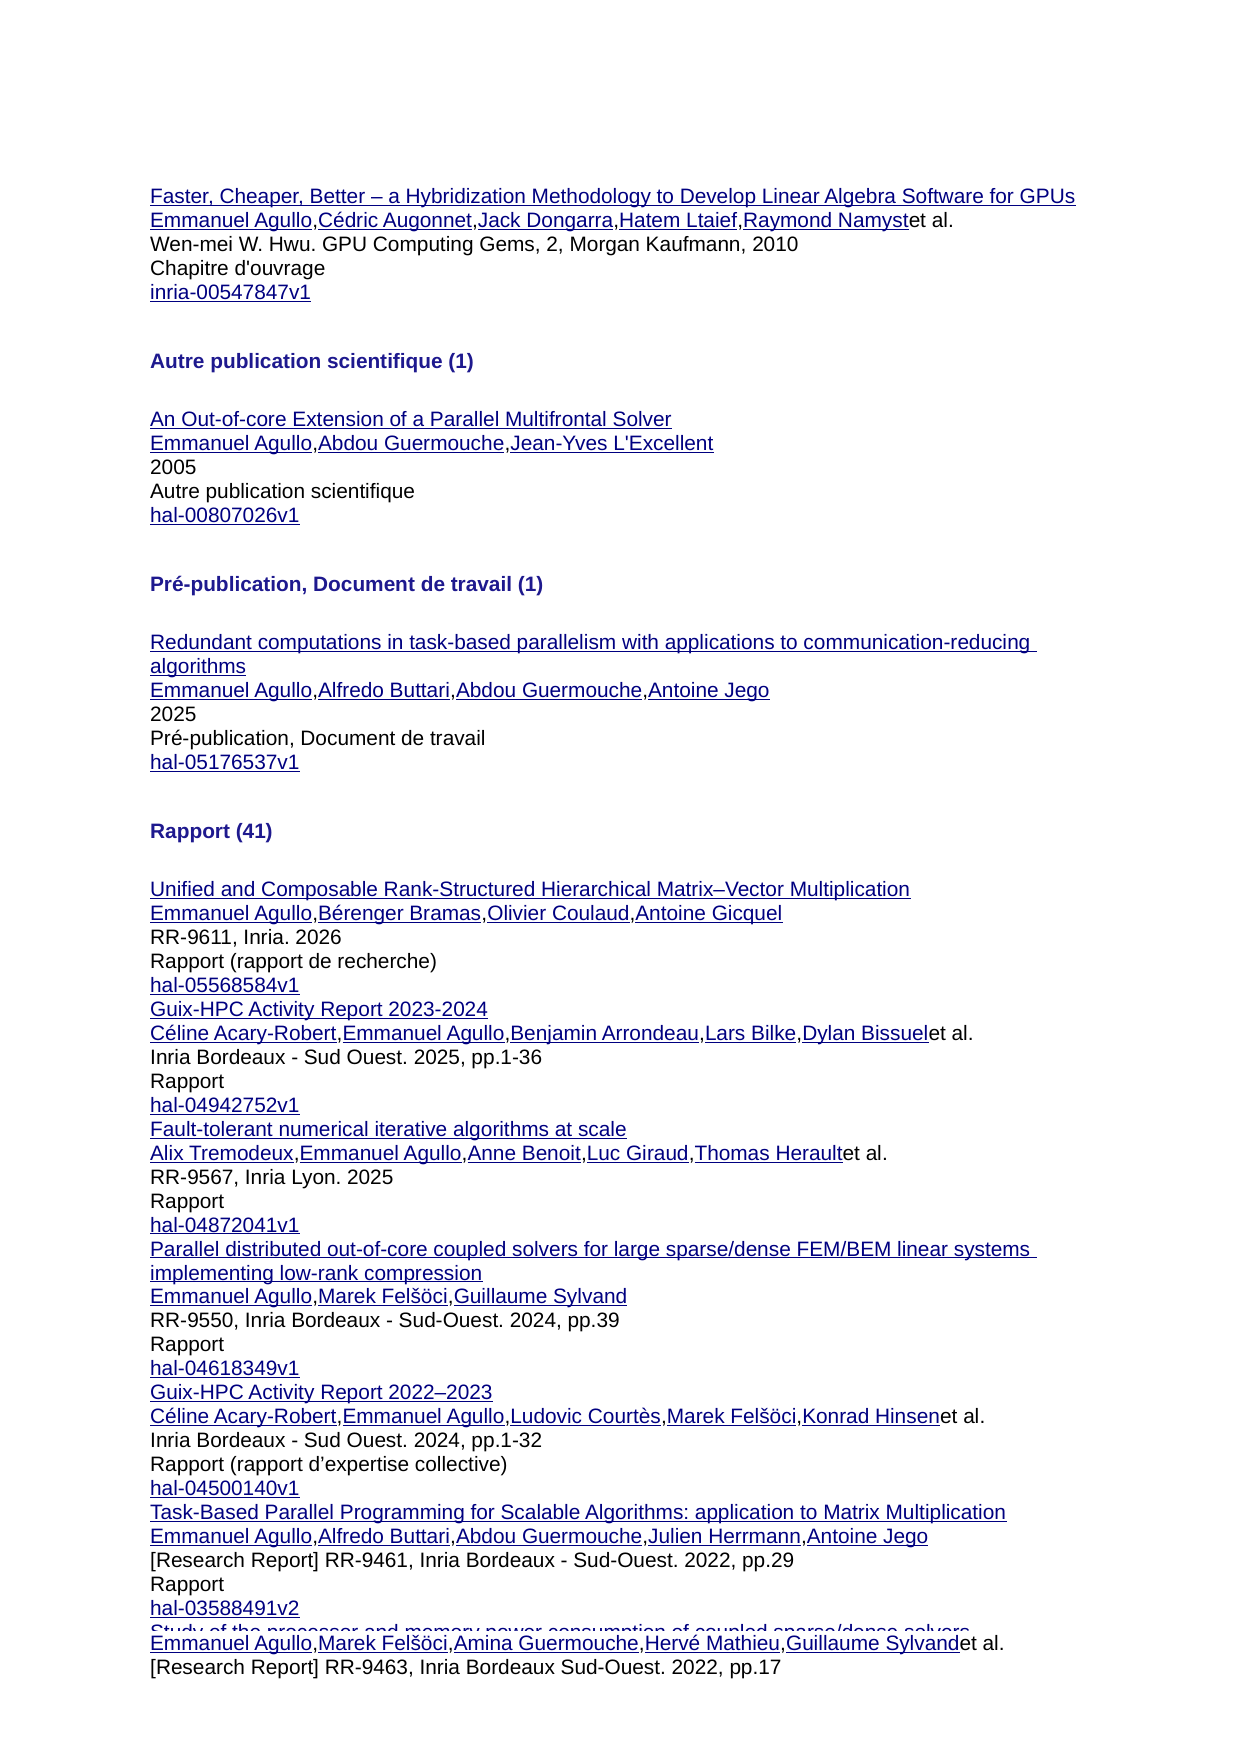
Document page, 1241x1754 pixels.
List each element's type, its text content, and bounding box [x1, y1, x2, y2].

table_cell Study of the processor and memory power consumption of coupled sparse/dense solvers Emmanuel Agullo,Marek Felšöci,Amina Guermouche,Hervé Mathieu,Guillaume Sylvandet al. [Research Report] RR-9463, Inria Bordeaux Sud-Ouest. 2022, pp.17 [150, 1620, 1090, 1679]
subtitle Rapport (41) [150, 819, 1090, 843]
table_header Faster, Cheaper, Better – a Hybridization Methodology to Develop Linear Algebra Software for GPUs Emmanuel Agullo,Cédric Augonnet,Jack Dongarra,Hatem Ltaief,Raymond Namystet al. Wen-mei W. Hwu. GPU Computing Gems, 2, Morgan Kaufmann, 2010 Chapitre d'ouvrage inria-00547847v1 [150, 184, 1090, 304]
table_cell Guix-HPC Activity Report 2022–2023 Céline Acary-Robert,Emmanuel Agullo,Ludovic Courtès,Marek Felšöci,Konrad Hinsenet al. Inria Bordeaux - Sud Ouest. 2024, pp.1-32 Rapport (rapport d’expertise collective) hal-04500140v1 [150, 1380, 1090, 1500]
table_header An Out-of-core Extension of a Parallel Multifrontal Solver Emmanuel Agullo,Abdou Guermouche,Jean-Yves L'Excellent 2005 Autre publication scientifique hal-00807026v1 [150, 407, 1090, 527]
table_header Redundant computations in task-based parallelism with applications to communication-reducing algorithms Emmanuel Agullo,Alfredo Buttari,Abdou Guermouche,Antoine Jego 2025 Pré-publication, Document de travail hal-05176537v1 [150, 630, 1090, 774]
subtitle Pré-publication, Document de travail (1) [150, 572, 1090, 596]
table_header Unified and Composable Rank-Structured Hierarchical Matrix–Vector Multiplication Emmanuel Agullo,Bérenger Bramas,Olivier Coulaud,Antoine Gicquel RR-9611, Inria. 2026 Rapport (rapport de recherche) hal-05568584v1 [150, 877, 1090, 997]
table_cell Fault-tolerant numerical iterative algorithms at scale Alix Tremodeux,Emmanuel Agullo,Anne Benoit,Luc Giraud,Thomas Heraultet al. RR-9567, Inria Lyon. 2025 Rapport hal-04872041v1 [150, 1117, 1090, 1236]
table_cell Parallel distributed out-of-core coupled solvers for large sparse/dense FEM/BEM linear systems implementing low-rank compression Emmanuel Agullo,Marek Felšöci,Guillaume Sylvand RR-9550, Inria Bordeaux - Sud-Ouest. 2024, pp.39 Rapport hal-04618349v1 [150, 1236, 1090, 1380]
table_cell Guix-HPC Activity Report 2023-2024 Céline Acary-Robert,Emmanuel Agullo,Benjamin Arrondeau,Lars Bilke,Dylan Bissuelet al. Inria Bordeaux - Sud Ouest. 2025, pp.1-36 Rapport hal-04942752v1 [150, 997, 1090, 1117]
table_cell Task-Based Parallel Programming for Scalable Algorithms: application to Matrix Multiplication Emmanuel Agullo,Alfredo Buttari,Abdou Guermouche,Julien Herrmann,Antoine Jego [Research Report] RR-9461, Inria Bordeaux - Sud-Ouest. 2022, pp.29 Rapport hal-03588491v2 [150, 1500, 1090, 1620]
subtitle Autre publication scientifique (1) [150, 349, 1090, 373]
